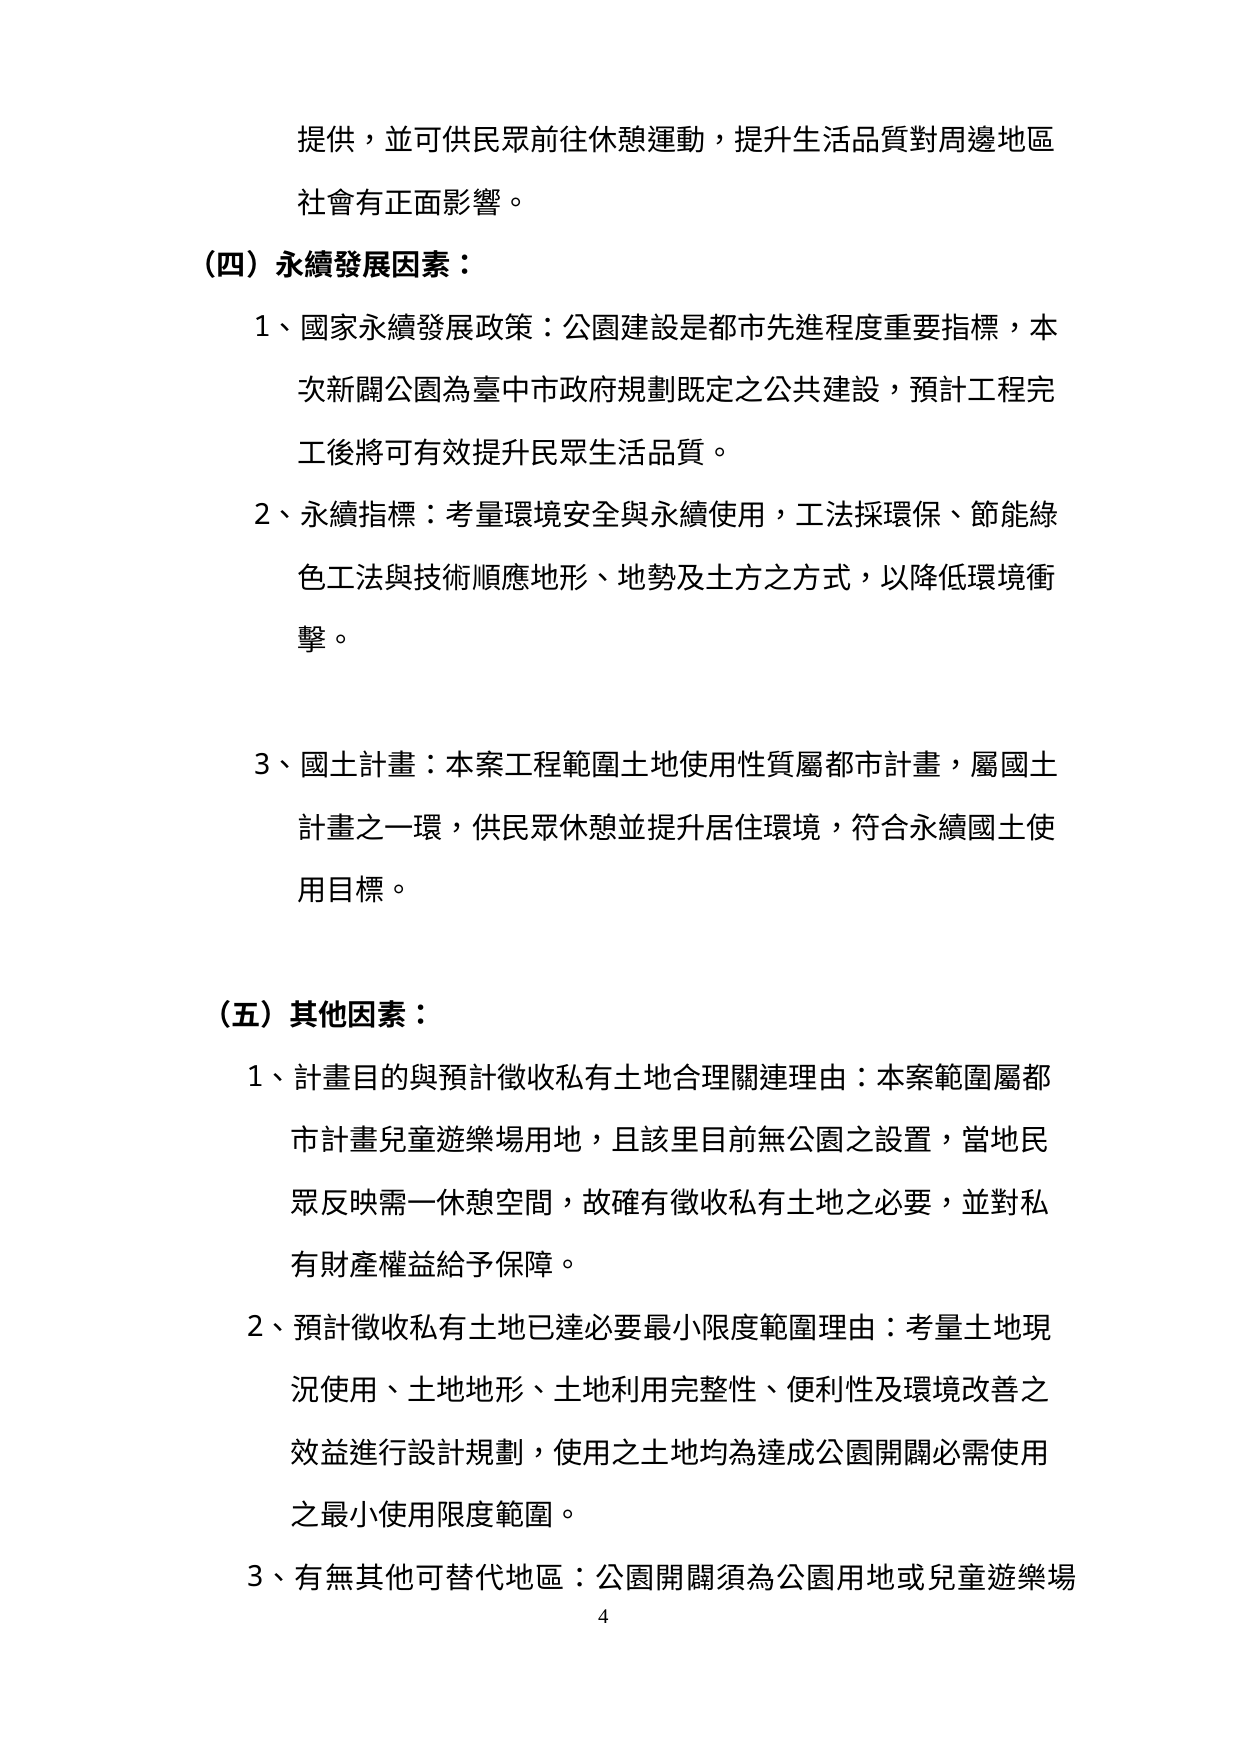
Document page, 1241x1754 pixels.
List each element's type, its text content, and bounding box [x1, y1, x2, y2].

text 1、計畫目的與預計徵收私有土地合理關連理由：本案範圍屬都市計畫兒童遊樂場用地，且該里目前無公園之設置，當地民眾反映需一休憩空間，故確有徵收私有土地之必要，並對私有財產權益給予保障。 [246, 1034, 1078, 1284]
text 1、國家永續發展政策：公園建設是都市先進程度重要指標，本次新闢公園為臺中市政府規劃既定之公共建設，預計工程完工後將可有效提升民眾生活品質。 [253, 284, 1078, 471]
text 2、永續指標：考量環境安全與永續使用，工法採環保、節能綠色工法與技術順應地形、地勢及土方之方式，以降低環境衝擊。 [253, 471, 1078, 659]
text 3、國土計畫：本案工程範圍土地使用性質屬都市計畫，屬國土計畫之一環，供民眾休憩並提升居住環境，符合永續國土使用目標。 [253, 721, 1078, 909]
text 提供，並可供民眾前往休憩運動，提升生活品質對周邊地區社會有正面影響。 [253, 96, 1078, 221]
text （五）其他因素： [202, 971, 1078, 1034]
text （四）永續發展因素： [187, 221, 1078, 284]
text 3、有無其他可替代地區：公園開闢須為公園用地或兒童遊樂場 [246, 1534, 1078, 1596]
text 2、預計徵收私有土地已達必要最小限度範圍理由：考量土地現況使用、土地地形、土地利用完整性、便利性及環境改善之效益進行設計規劃，使用之土地均為達成公園開闢必需使用之最小使用限度範圍。 [246, 1284, 1078, 1534]
